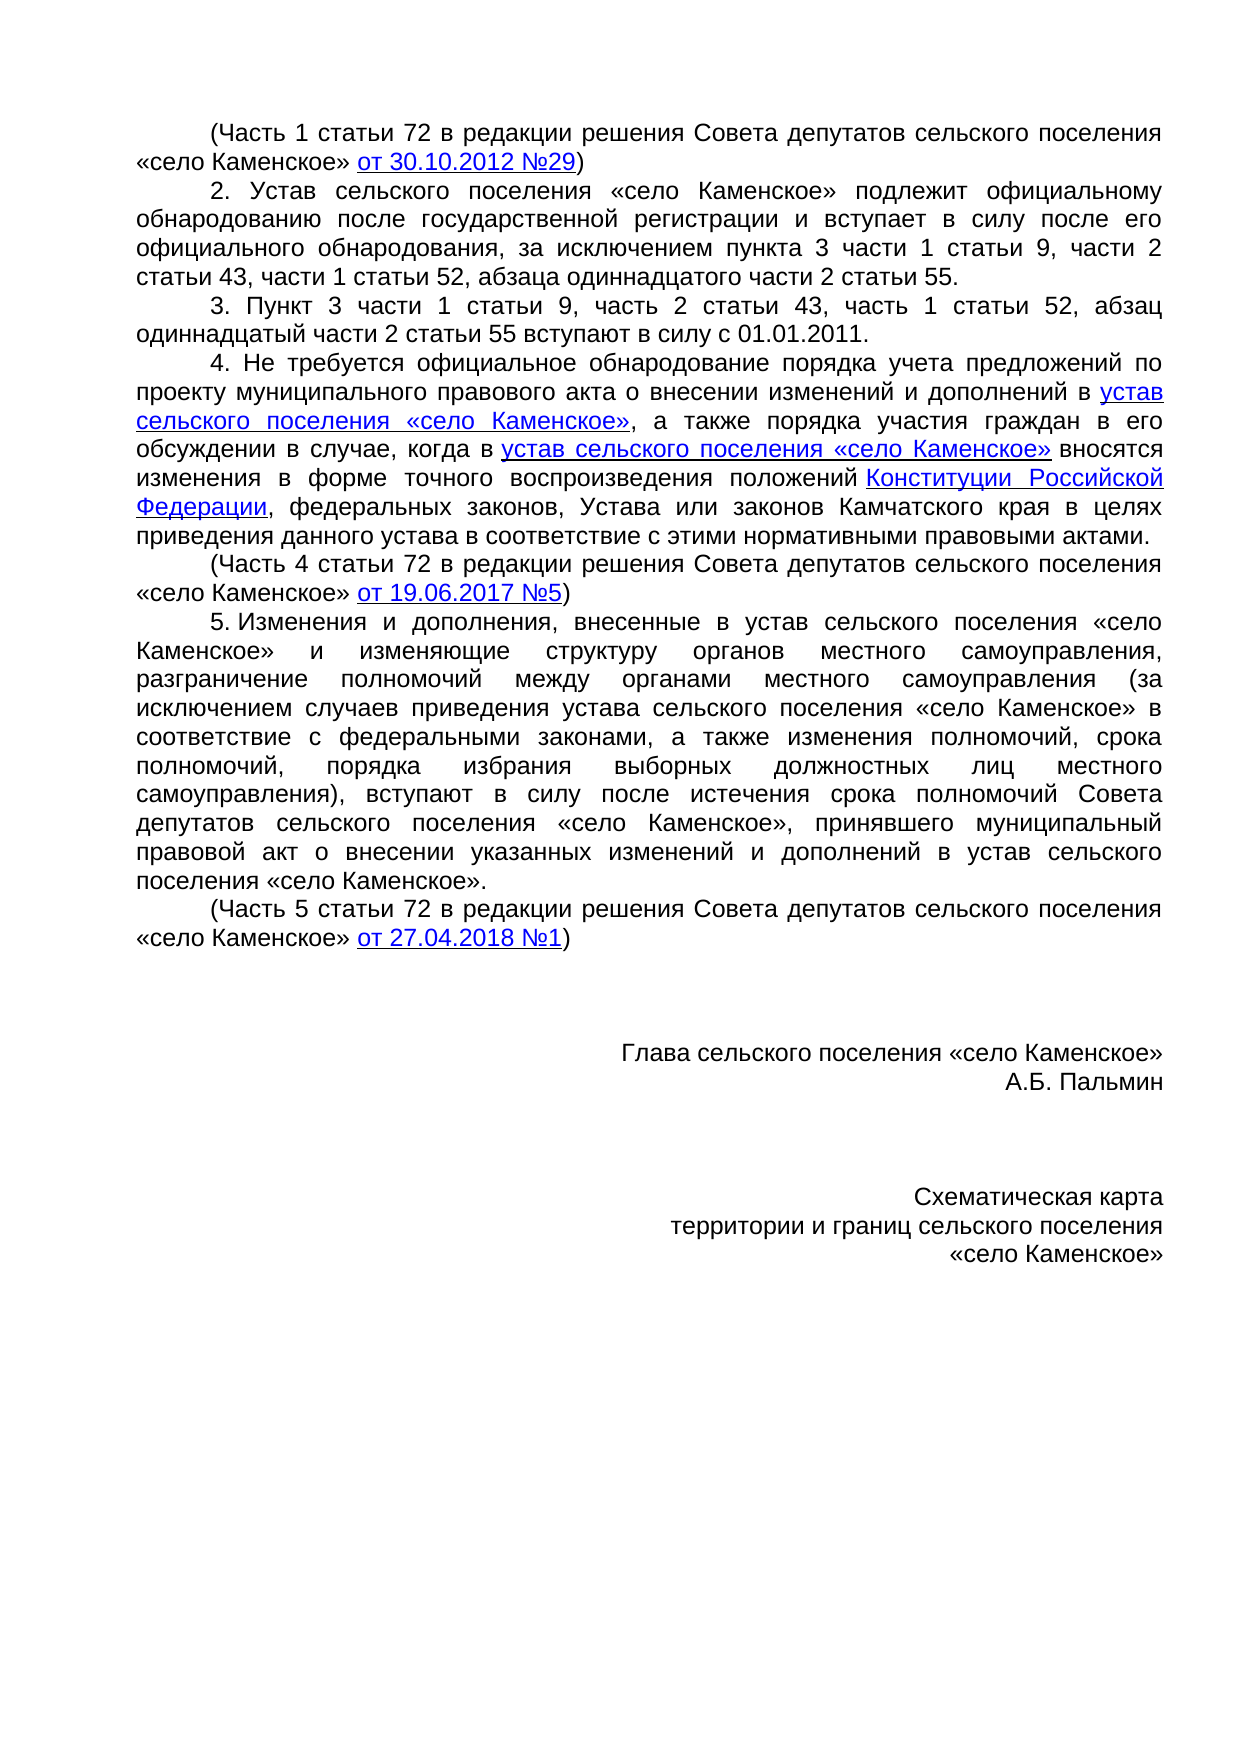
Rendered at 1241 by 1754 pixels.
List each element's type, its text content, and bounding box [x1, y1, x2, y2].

text территории и границ сельского поселения [136, 1211, 1163, 1239]
text (Часть 4 статьи 72 в редакции решения Совета депутатов сельского поселения «село Каменское» от 19.06.2017 №5) [136, 549, 1163, 607]
text Схематическая карта [136, 1182, 1163, 1211]
text (Часть 1 статьи 72 в редакции решения Совета депутатов сельского поселения «село Каменское» от 30.10.2012 №29) [136, 118, 1163, 176]
text (Часть 5 статьи 72 в редакции решения Совета депутатов сельского поселения «село Каменское» от 27.04.2018 №1) [136, 894, 1163, 952]
text 3. Пункт 3 части 1 статьи 9, часть 2 статьи 43, часть 1 статьи 52, абзац одиннадцатый части 2 статьи 55 вступают в силу с 01.01.2011. [136, 291, 1163, 348]
text 4. Не требуется официальное обнародование порядка учета предложений по проекту муниципального правового акта о внесении изменений и дополнений в устав сельского поселения «село Каменское», а также порядка участия граждан в его обсуждении в случае, когда в устав сельского поселения «село Каменское» вносятся изменения в форме точного воспроизведения положений Конституции Российской Федерации, федеральных законов, Устава или законов Камчатского края в целях приведения данного устава в соответствие с этими нормативными правовыми актами. [136, 348, 1163, 549]
text 2. Устав сельского поселения «село Каменское» подлежит официальному обнародованию после государственной регистрации и вступает в силу после его официального обнародования, за исключением пункта 3 части 1 статьи 9, части 2 статьи 43, части 1 статьи 52, абзаца одиннадцатого части 2 статьи 55. [136, 176, 1163, 291]
text «село Каменское» [136, 1239, 1163, 1268]
text 5. Изменения и дополнения, внесенные в устав сельского поселения «село Каменское» и изменяющие структуру органов местного самоуправления, разграничение полномочий между органами местного самоуправления (за исключением случаев приведения устава сельского поселения «село Каменское» в соответствие с федеральными законами, а также изменения полномочий, срока полномочий, порядка избрания выборных должностных лиц местного самоуправления), вступают в силу после истечения срока полномочий Совета депутатов сельского поселения «село Каменское», принявшего муниципальный правовой акт о внесении указанных изменений и дополнений в устав сельского поселения «село Каменское». [136, 607, 1163, 894]
text А.Б. Пальмин [136, 1067, 1163, 1096]
text Глава сельского поселения «село Каменское» [136, 1038, 1163, 1067]
